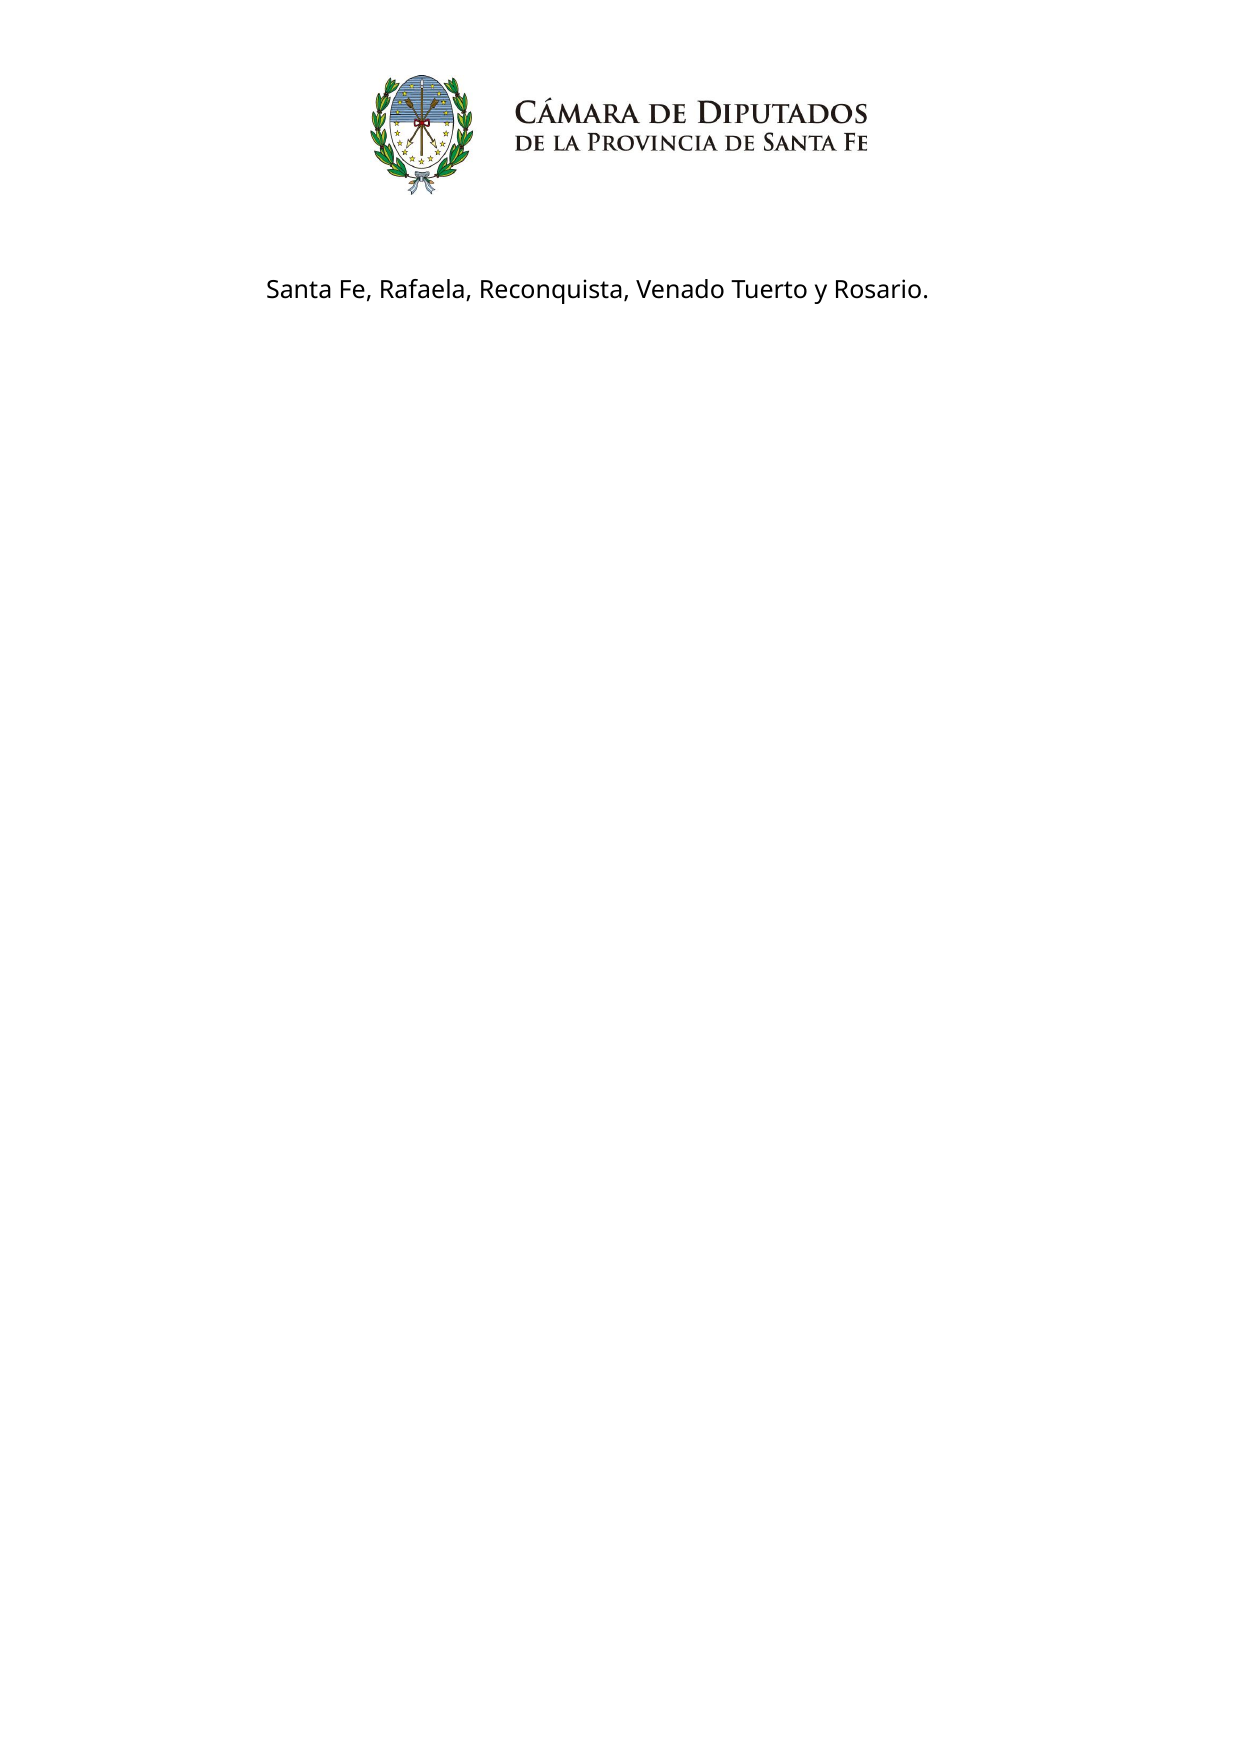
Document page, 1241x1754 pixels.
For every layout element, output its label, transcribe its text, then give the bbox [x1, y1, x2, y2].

picture [370, 75, 868, 199]
text Santa Fe, Rafaela, Reconquista, Venado Tuerto y Rosario. [266, 272, 1122, 306]
